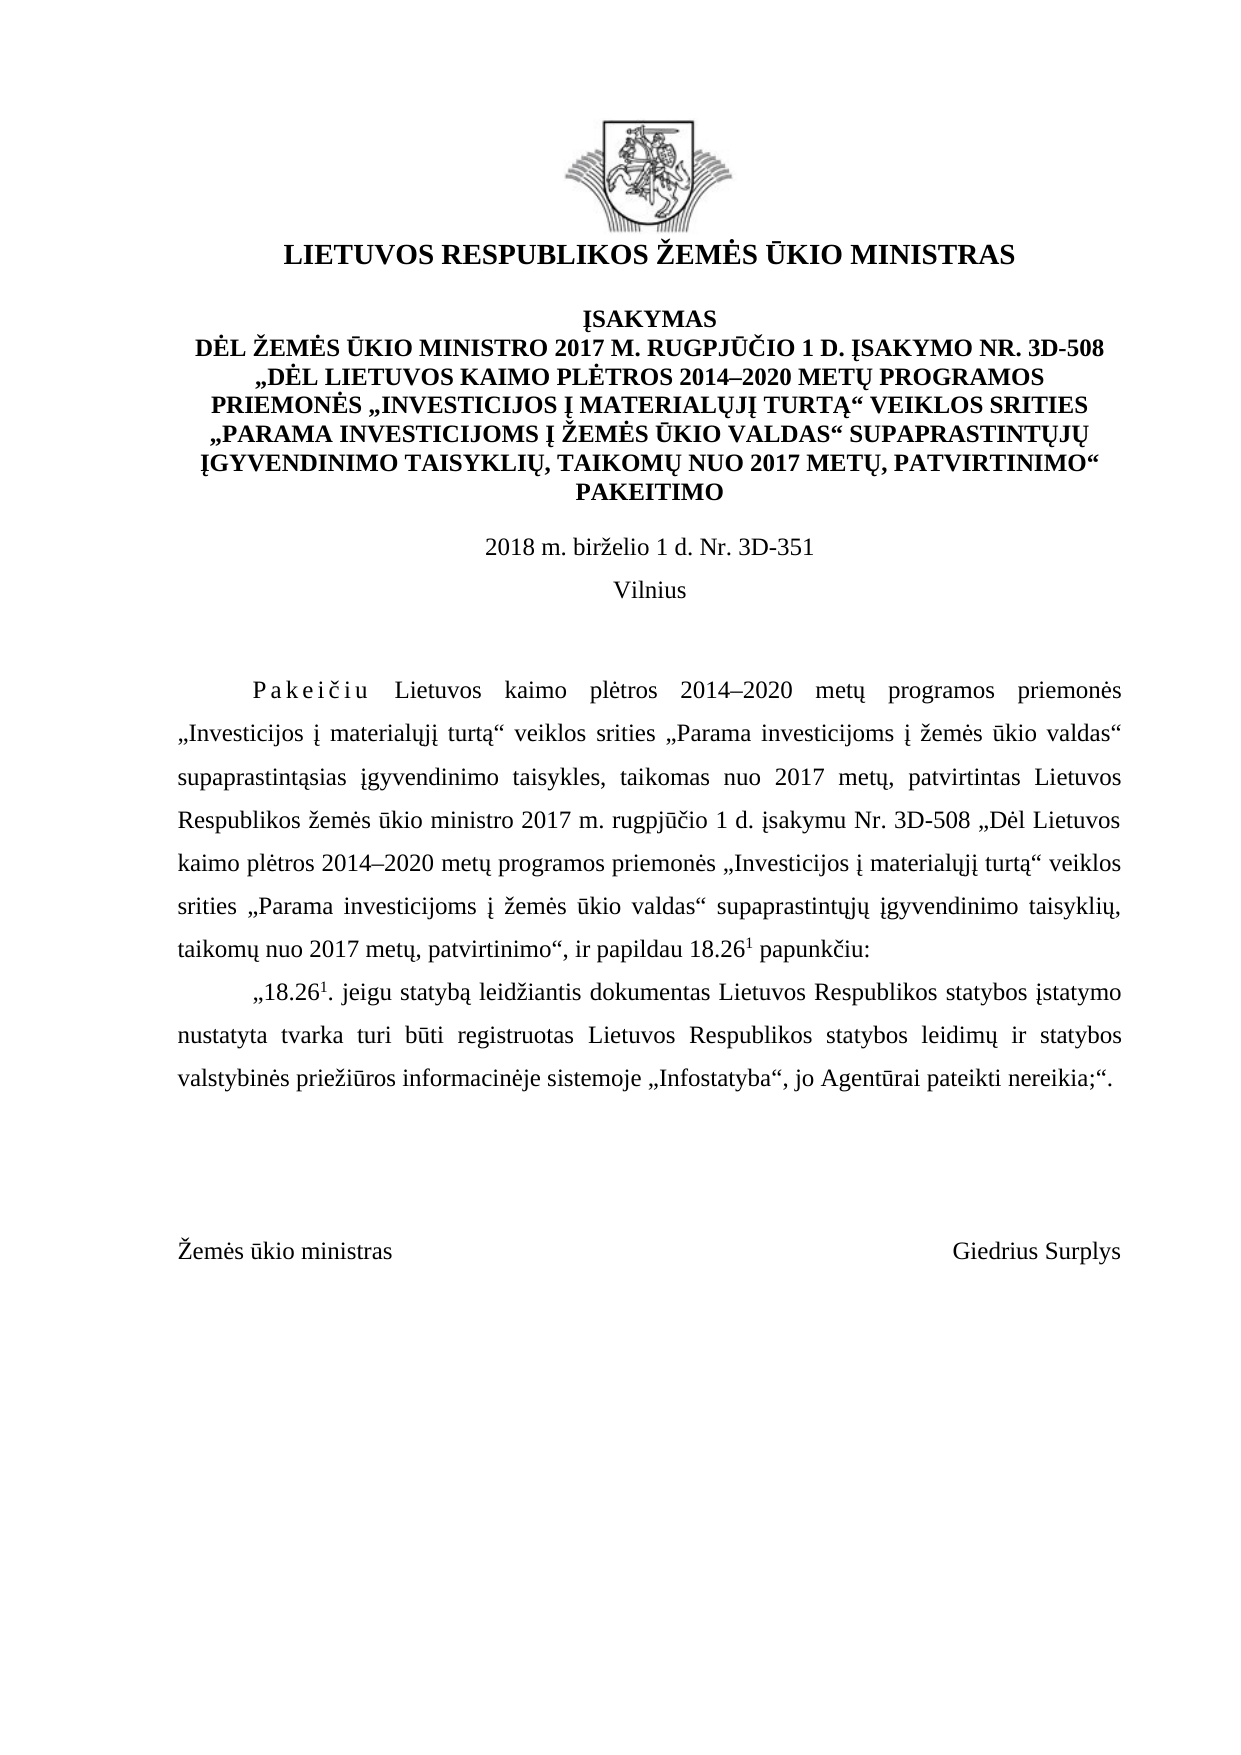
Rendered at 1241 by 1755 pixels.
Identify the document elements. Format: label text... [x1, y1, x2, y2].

text Žemės ūkio ministras Giedrius Surplys [177, 1236, 1122, 1265]
text Pakeičiu Lietuvos kaimo plėtros 2014–2020 metų programos priemonės „Investicijos į materialųjį turtą“ veiklos srities „Parama investicijoms į žemės ūkio valdas“ supaprastintąsias įgyvendinimo taisykles, taikomas nuo 2017 metų, patvirtintas Lietuvos Respublikos žemės ūkio ministro 2017 m. rugpjūčio 1 d. įsakymu Nr. 3D-508 „Dėl Lietuvos kaimo plėtros 2014–2020 metų programos priemonės „Investicijos į materialųjį turtą“ veiklos srities „Parama investicijoms į žemės ūkio valdas“ supaprastintųjų įgyvendinimo taisyklių, taikomų nuo 2017 metų, patvirtinimo“, ir papildau 18.261 papunkčiu: [177, 675, 1122, 963]
text DĖL ŽEMĖS ŪKIO MINISTRO 2017 M. RUGPJŪČIO 1 D. ĮSAKYMO NR. 3D-508 „DĖL LIETUVOS KAIMO PLĖTROS 2014–2020 METŲ PROGRAMOS PRIEMONĖS „INVESTICIJOS Į MATERIALŲJĮ TURTĄ“ VEIKLOS SRITIES „PARAMA INVESTICIJOMS Į ŽEMĖS ŪKIO VALDAS“ SUPAPRASTINTŲJŲ ĮGYVENDINIMO TAISYKLIŲ, TAIKOMŲ NUO 2017 METŲ, PATVIRTINIMO“ PAKEITIMO [177, 333, 1122, 505]
text Vilnius [177, 575, 1122, 603]
text ĮSAKYMAS [177, 304, 1122, 333]
text „18.261. jeigu statybą leidžiantis dokumentas Lietuvos Respublikos statybos įstatymo nustatyta tvarka turi būti registruotas Lietuvos Respublikos statybos leidimų ir statybos valstybinės priežiūros informacinėje sistemoje „Infostatyba“, jo Agentūrai pateikti nereikia;“. [177, 977, 1122, 1092]
text 2018 m. birželio 1 d. Nr. 3D-351 [177, 532, 1122, 560]
text LIETUVOS RESPUBLIKOS ŽEMĖS ŪKIO MINISTRAS [177, 237, 1122, 271]
